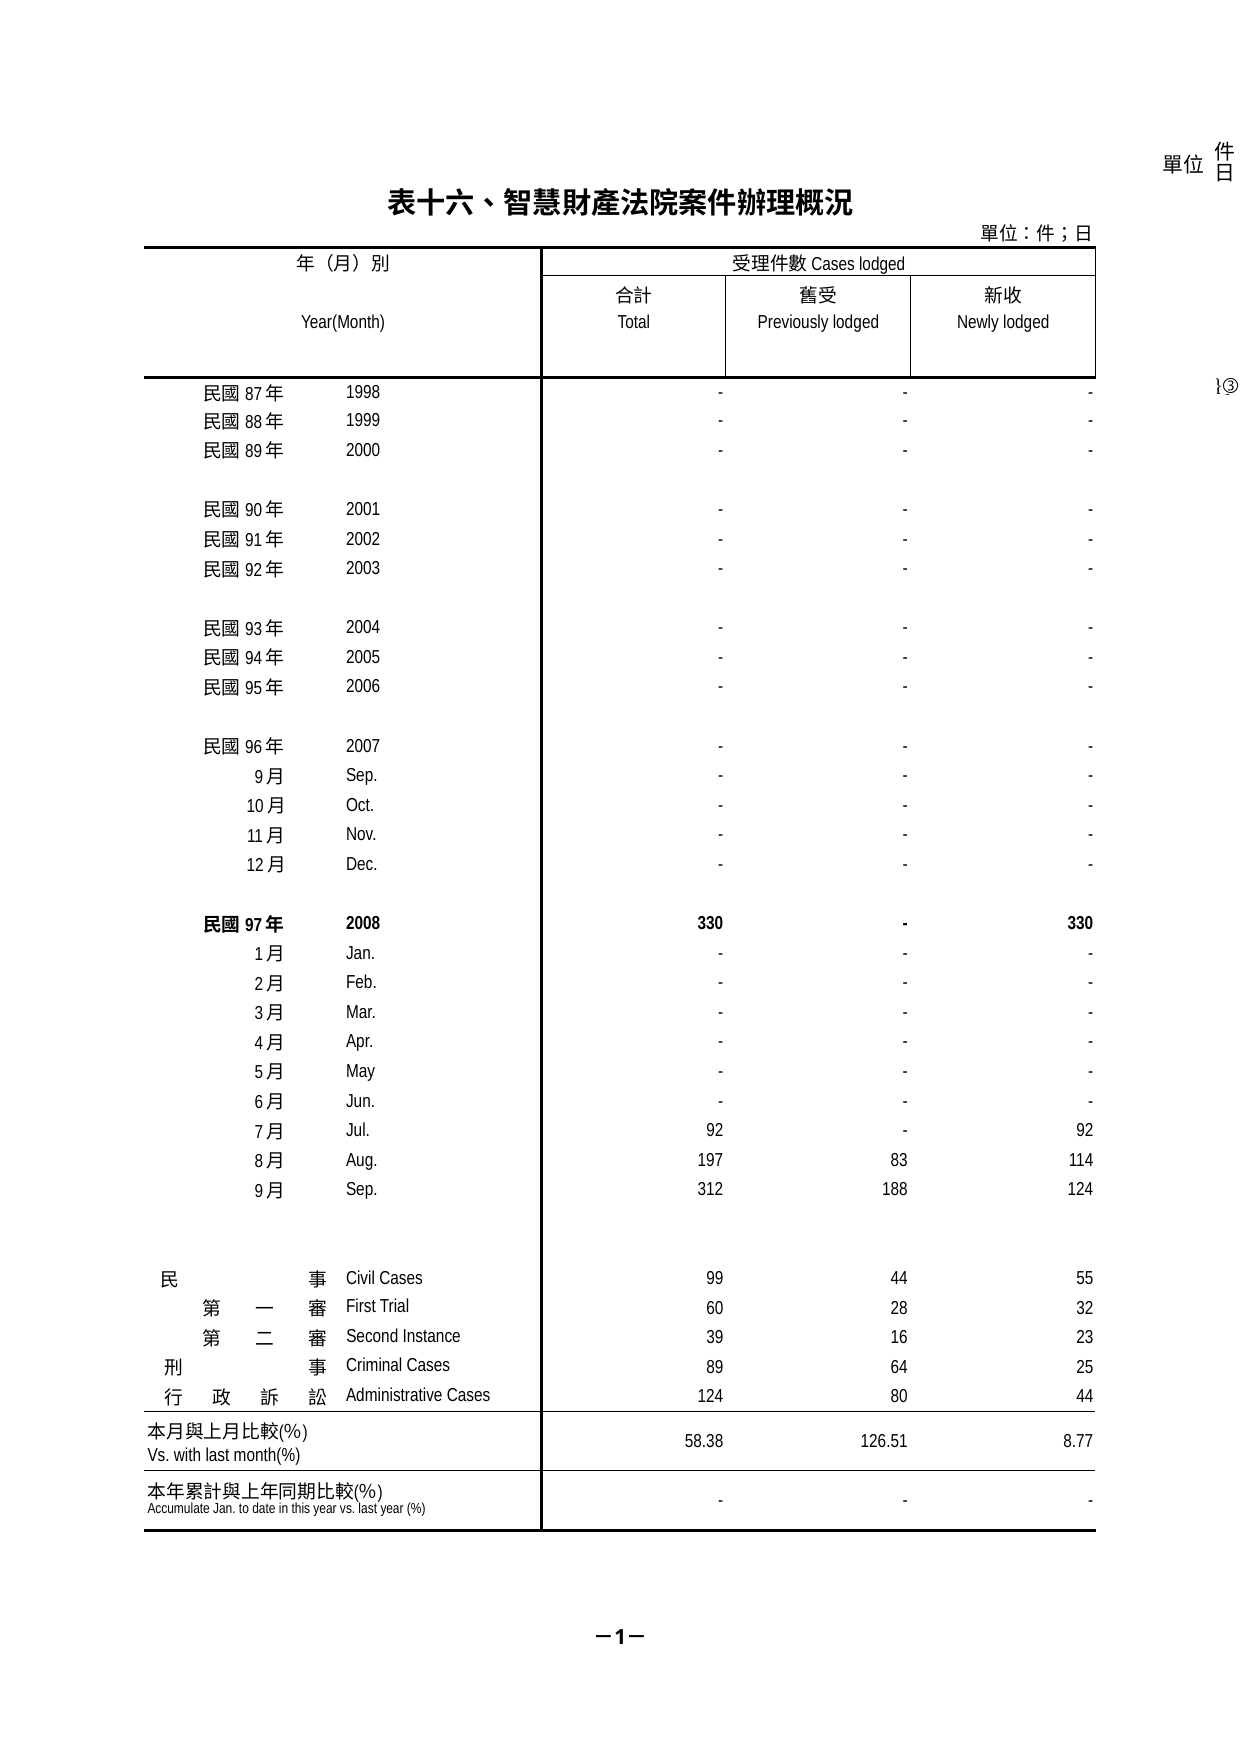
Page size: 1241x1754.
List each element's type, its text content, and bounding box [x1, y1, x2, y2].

table_cell Nov. [343, 819, 540, 849]
table_cell 16 [726, 1322, 910, 1352]
table_cell [343, 464, 540, 494]
table_cell 330 [543, 908, 726, 938]
table_cell 10月 [144, 790, 343, 819]
table_cell 9月 [144, 760, 343, 790]
table_cell 民國 89年 [144, 435, 343, 464]
table_cell - [543, 379, 726, 405]
table_cell - [543, 731, 726, 760]
table_cell - [726, 790, 910, 819]
table_cell 80 [726, 1381, 910, 1411]
table_cell - [910, 1056, 1096, 1086]
table_cell 1998 [343, 379, 540, 405]
table_cell - [543, 790, 726, 819]
table_cell 2001 [343, 494, 540, 523]
table_cell 9月 [144, 1174, 343, 1204]
table_cell 新收 [911, 276, 1095, 311]
table_cell - [726, 405, 910, 435]
table_cell - [726, 760, 910, 790]
table_cell Jul. [343, 1115, 540, 1145]
table_cell First Trial [343, 1293, 540, 1322]
table_cell - [726, 642, 910, 671]
table_cell 2月 [144, 967, 343, 997]
table_cell - [543, 1026, 726, 1056]
table_cell - [910, 405, 1096, 435]
table_cell 3月 [144, 997, 343, 1026]
table_cell 7月 [144, 1115, 343, 1145]
table_cell 民事 [144, 1263, 343, 1293]
table_cell - [726, 435, 910, 464]
table_cell 民國 88年 [144, 405, 343, 435]
table_cell [144, 1234, 343, 1263]
table_cell - [726, 494, 910, 523]
table_cell - [543, 494, 726, 523]
table_cell [343, 701, 540, 731]
table_cell - [910, 494, 1096, 523]
table_cell - [726, 1056, 910, 1086]
table_cell - [543, 819, 726, 849]
table_header 受理件數Cases lodged [543, 249, 1095, 275]
table_cell Administrative Cases [343, 1381, 540, 1411]
table_cell [543, 879, 726, 908]
table_cell 2003 [343, 553, 540, 583]
table_cell 39 [543, 1322, 726, 1352]
table_cell - [726, 612, 910, 642]
table_cell 民國 91年 [144, 524, 343, 553]
table_cell 民國 96年 [144, 731, 343, 760]
table_cell [910, 701, 1096, 731]
table_cell - [726, 1471, 910, 1529]
table_cell - [910, 1086, 1096, 1115]
table_cell Civil Cases [343, 1263, 540, 1293]
table_cell Sep. [343, 1174, 540, 1204]
table_cell Newly lodged [911, 311, 1095, 376]
table_cell 312 [543, 1174, 726, 1204]
table_cell 89 [543, 1352, 726, 1381]
table_cell - [543, 642, 726, 671]
table_cell 第一審 [144, 1293, 343, 1322]
table_cell [726, 879, 910, 908]
table_cell - [726, 967, 910, 997]
table_cell [726, 701, 910, 731]
table_cell - [910, 1470, 1096, 1529]
table_cell - [726, 997, 910, 1026]
table_cell 2005 [343, 642, 540, 671]
table_cell Dec. [343, 849, 540, 878]
table_cell 2008 [343, 908, 540, 938]
text 件日 [1212, 141, 1240, 184]
table_cell [726, 464, 910, 494]
table_cell [910, 583, 1096, 612]
table_cell - [543, 524, 726, 553]
table_cell [343, 879, 540, 908]
table_cell 2000 [343, 435, 540, 464]
table_cell May [343, 1056, 540, 1086]
table_cell 民國 95年 [144, 671, 343, 701]
table_cell 188 [726, 1174, 910, 1204]
table_cell 第二審 [144, 1322, 343, 1352]
table_cell 2002 [343, 524, 540, 553]
table_cell 刑事 [144, 1352, 343, 1381]
table_cell - [910, 938, 1096, 967]
table_cell - [910, 671, 1096, 701]
table_cell - [543, 967, 726, 997]
table_cell 11月 [144, 819, 343, 849]
table_cell 197 [543, 1145, 726, 1174]
table_cell 32 [910, 1293, 1096, 1322]
table_cell 44 [726, 1263, 910, 1293]
table_cell Mar. [343, 997, 540, 1026]
table_cell 99 [543, 1263, 726, 1293]
table_cell [343, 1234, 540, 1263]
text 表十六、智慧財產法院案件辦理概況 [148, 183, 1092, 221]
table_cell - [910, 553, 1096, 583]
table_cell 2006 [343, 671, 540, 701]
table_cell - [726, 849, 910, 878]
table_cell - [726, 524, 910, 553]
text 表十六、智慧財產法院案件辦理概況 [1162, 141, 1212, 148]
table_cell [543, 583, 726, 612]
table_cell - [910, 967, 1096, 997]
table_cell - [726, 671, 910, 701]
table_cell 6月 [144, 1086, 343, 1115]
table_cell - [910, 819, 1096, 849]
table_cell - [543, 938, 726, 967]
table_cell 44 [910, 1381, 1096, 1411]
table_cell Jan. [343, 938, 540, 967]
table_cell Criminal Cases [343, 1352, 540, 1381]
table_cell [726, 583, 910, 612]
table_cell [910, 879, 1096, 908]
table_cell 126.51 [726, 1412, 910, 1470]
table_cell [543, 1234, 726, 1263]
table_cell 合計 [543, 276, 725, 311]
table_cell - [910, 435, 1096, 464]
table_cell 92 [910, 1115, 1096, 1145]
table_cell Oct. [343, 790, 540, 819]
table_cell [144, 701, 343, 731]
table_cell 64 [726, 1352, 910, 1381]
table_cell [144, 464, 343, 494]
table_cell - [726, 1115, 910, 1145]
table_cell Previously lodged [726, 311, 910, 376]
table_cell [543, 701, 726, 731]
table_cell - [726, 379, 910, 405]
table_cell 12月 [144, 849, 343, 878]
table_cell - [543, 1471, 726, 1529]
table_cell 民國 90年 [144, 494, 343, 523]
table_cell - [910, 731, 1096, 760]
table_cell - [726, 553, 910, 583]
table_cell 55 [910, 1263, 1096, 1293]
table_cell 1999 [343, 405, 540, 435]
text 單位：件；日 [148, 221, 1092, 246]
table_cell Total [543, 311, 725, 376]
table_cell 60 [543, 1293, 726, 1322]
table_cell [144, 879, 343, 908]
table_cell 民國 93年 [144, 612, 343, 642]
table_cell - [543, 671, 726, 701]
table_cell - [543, 1056, 726, 1086]
table_cell [910, 464, 1096, 494]
table_cell 25 [910, 1352, 1096, 1381]
table_cell - [910, 790, 1096, 819]
text 單位： [1162, 148, 1212, 173]
table_cell Apr. [343, 1026, 540, 1056]
table_cell Sep. [343, 760, 540, 790]
table_cell - [543, 435, 726, 464]
table_cell - [543, 1086, 726, 1115]
table_cell - [910, 997, 1096, 1026]
table_cell 2007 [343, 731, 540, 760]
table_cell - [543, 997, 726, 1026]
table_cell [910, 1204, 1096, 1233]
table_cell 民國 94年 [144, 642, 343, 671]
table_cell - [543, 760, 726, 790]
table_cell Second Instance [343, 1322, 540, 1352]
table_cell 舊受 [726, 276, 910, 311]
table_cell 民國 97年 [144, 908, 343, 938]
table_cell - [910, 849, 1096, 878]
table_cell [343, 1204, 540, 1233]
table_cell [726, 1234, 910, 1263]
table_cell - [910, 642, 1096, 671]
table_cell 本年累計與上年同期比較(％) Accumulate Jan. to date in this year vs. last year (%) [144, 1471, 540, 1529]
table_cell 行政訴訟 [144, 1381, 343, 1411]
table_cell 58.38 [543, 1412, 726, 1470]
table_cell 本月與上月比較(％) Vs. with last month(%) [144, 1412, 540, 1470]
table_cell 83 [726, 1145, 910, 1174]
table_cell 4月 [144, 1026, 343, 1056]
table_cell 92 [543, 1115, 726, 1145]
text 表十六、智慧財產法院案件辦理概況 [1162, 173, 1212, 181]
table_cell [343, 583, 540, 612]
table_cell Feb. [343, 967, 540, 997]
table_cell - [726, 938, 910, 967]
table_cell [543, 1204, 726, 1233]
table_cell - [726, 731, 910, 760]
table_cell - [726, 819, 910, 849]
table_cell - [726, 1026, 910, 1056]
table_cell [144, 1204, 343, 1233]
table_cell - [910, 1026, 1096, 1056]
table_cell - [726, 908, 910, 938]
table_cell Year(Month) [144, 311, 540, 376]
table_cell - [910, 379, 1096, 405]
table_cell [726, 1204, 910, 1233]
table_cell Aug. [343, 1145, 540, 1174]
table_cell 民國 92年 [144, 553, 343, 583]
table_cell - [910, 524, 1096, 553]
table_cell 8.77 [910, 1411, 1096, 1470]
table_cell - [910, 760, 1096, 790]
table_cell - [910, 612, 1096, 642]
table_cell 124 [910, 1174, 1096, 1204]
table_cell 1月 [144, 938, 343, 967]
table_cell [543, 464, 726, 494]
table_cell 114 [910, 1145, 1096, 1174]
table_cell 28 [726, 1293, 910, 1322]
table_cell 5月 [144, 1056, 343, 1086]
table_cell - [543, 553, 726, 583]
table_header 年（月）別 [1215, 371, 1240, 394]
table_cell - [726, 1086, 910, 1115]
table_cell [910, 1234, 1096, 1263]
table_cell 23 [910, 1322, 1096, 1352]
table_cell - [543, 612, 726, 642]
table_cell 330 [910, 908, 1096, 938]
table_cell - [543, 849, 726, 878]
table_cell - [543, 405, 726, 435]
table_cell [144, 583, 343, 612]
table_cell 124 [543, 1381, 726, 1411]
table_cell Jun. [343, 1086, 540, 1115]
table_cell 2004 [343, 612, 540, 642]
table_cell 8月 [144, 1145, 343, 1174]
table_cell 民國 87年 [144, 379, 343, 405]
table_header 年（月）別 [144, 249, 540, 311]
